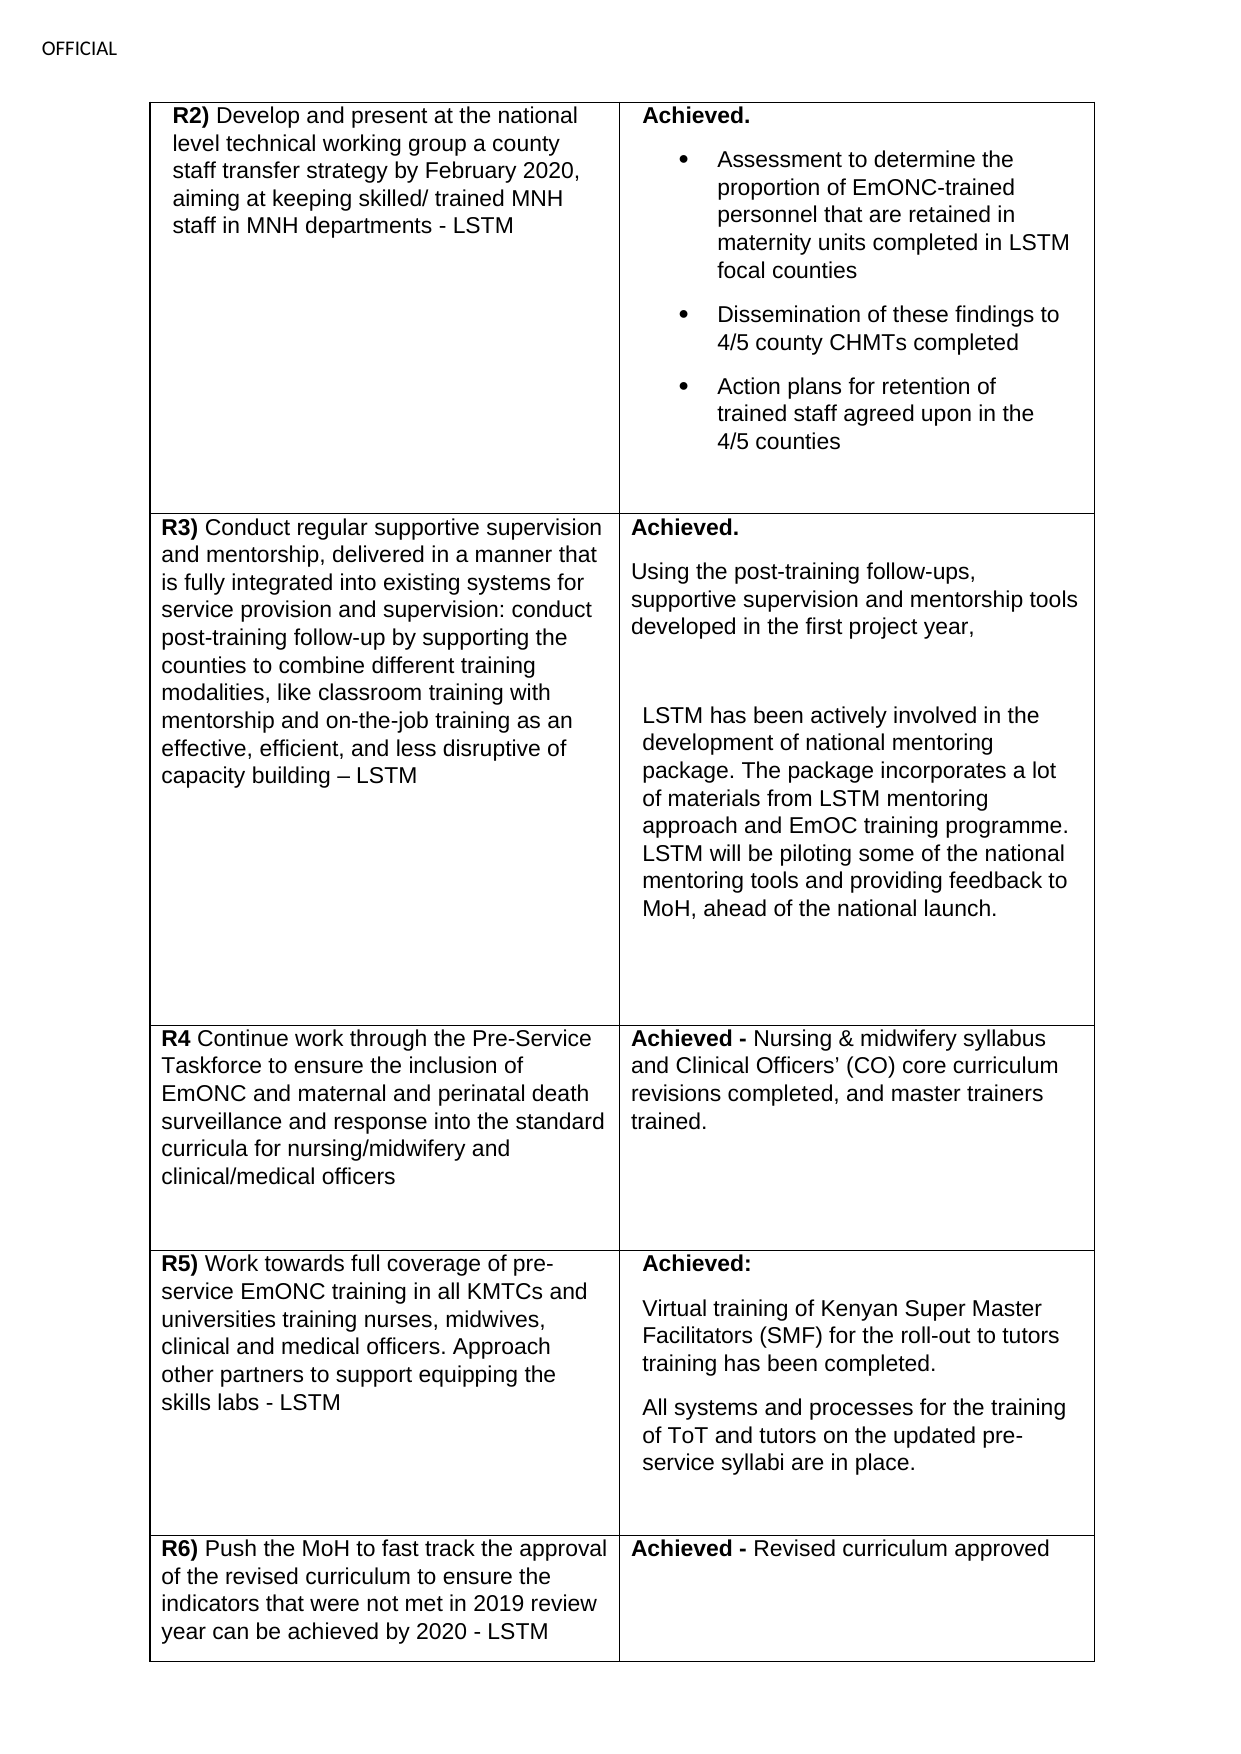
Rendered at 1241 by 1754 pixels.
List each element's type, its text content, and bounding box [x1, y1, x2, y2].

table_cell R3) Conduct regular supportive supervision and mentorship, delivered in a manner that is fully integrated into existing systems for service provision and supervision: conduct post-training follow-up by supporting the counties to combine different training modalities, like classroom training with mentorship and on-the-job training as an effective, efficient, and less disruptive of capacity building – LSTM [151, 514, 619, 1024]
table_header Achieved: Virtual training of Kenyan Super Master Facilitators (SMF) for the roll-out to tutors training has been completed. All systems and processes for the training of ToT and tutors on the updated pre-service syllabi are in place. [631, 1251, 1083, 1492]
table_cell R6) Push the MoH to fast track the approval of the revised curriculum to ensure the indicators that were not met in 2019 review year can be achieved by 2020 - LSTM [151, 1536, 619, 1661]
table_cell [620, 1251, 1094, 1535]
table_header Achieved. Assessment to determine the proportion of EmONC-trained personnel that are retained in maternity units completed in LSTM focal counties Dissemination of these findings to 4/5 county CHMTs completed Action plans for retention of trained staff agreed upon in the 4/5 counties [631, 103, 1083, 471]
table_cell [620, 103, 1094, 513]
table_cell Achieved - Revised curriculum approved [620, 1536, 1094, 1661]
table_header LSTM has been actively involved in the development of national mentoring package. The package incorporates a lot of materials from LSTM mentoring approach and EmOC training programme. LSTM will be piloting some of the national mentoring tools and providing feedback to MoH, ahead of the national launch. [631, 658, 1083, 982]
table_cell Achieved - Nursing & midwifery syllabus and Clinical Officers’ (CO) core curriculum revisions completed, and master trainers trained. [620, 1026, 1094, 1250]
table_cell [151, 103, 619, 513]
table_header R2) Develop and present at the national level technical working group a county staff transfer strategy by February 2020, aiming at keeping skilled/ trained MNH staff in MNH departments - LSTM [161, 103, 608, 255]
table_cell R4 Continue work through the Pre-Service Taskforce to ensure the inclusion of EmONC and maternal and perinatal death surveillance and response into the standard curricula for nursing/midwifery and clinical/medical officers [151, 1026, 619, 1250]
table_cell R5) Work towards full coverage of pre-service EmONC training in all KMTCs and universities training nurses, midwives, clinical and medical officers. Approach other partners to support equipping the skills labs - LSTM [151, 1251, 619, 1535]
table_cell Achieved. Using the post-training follow-ups, supportive supervision and mentorship tools developed in the first project year, [620, 514, 1094, 1024]
